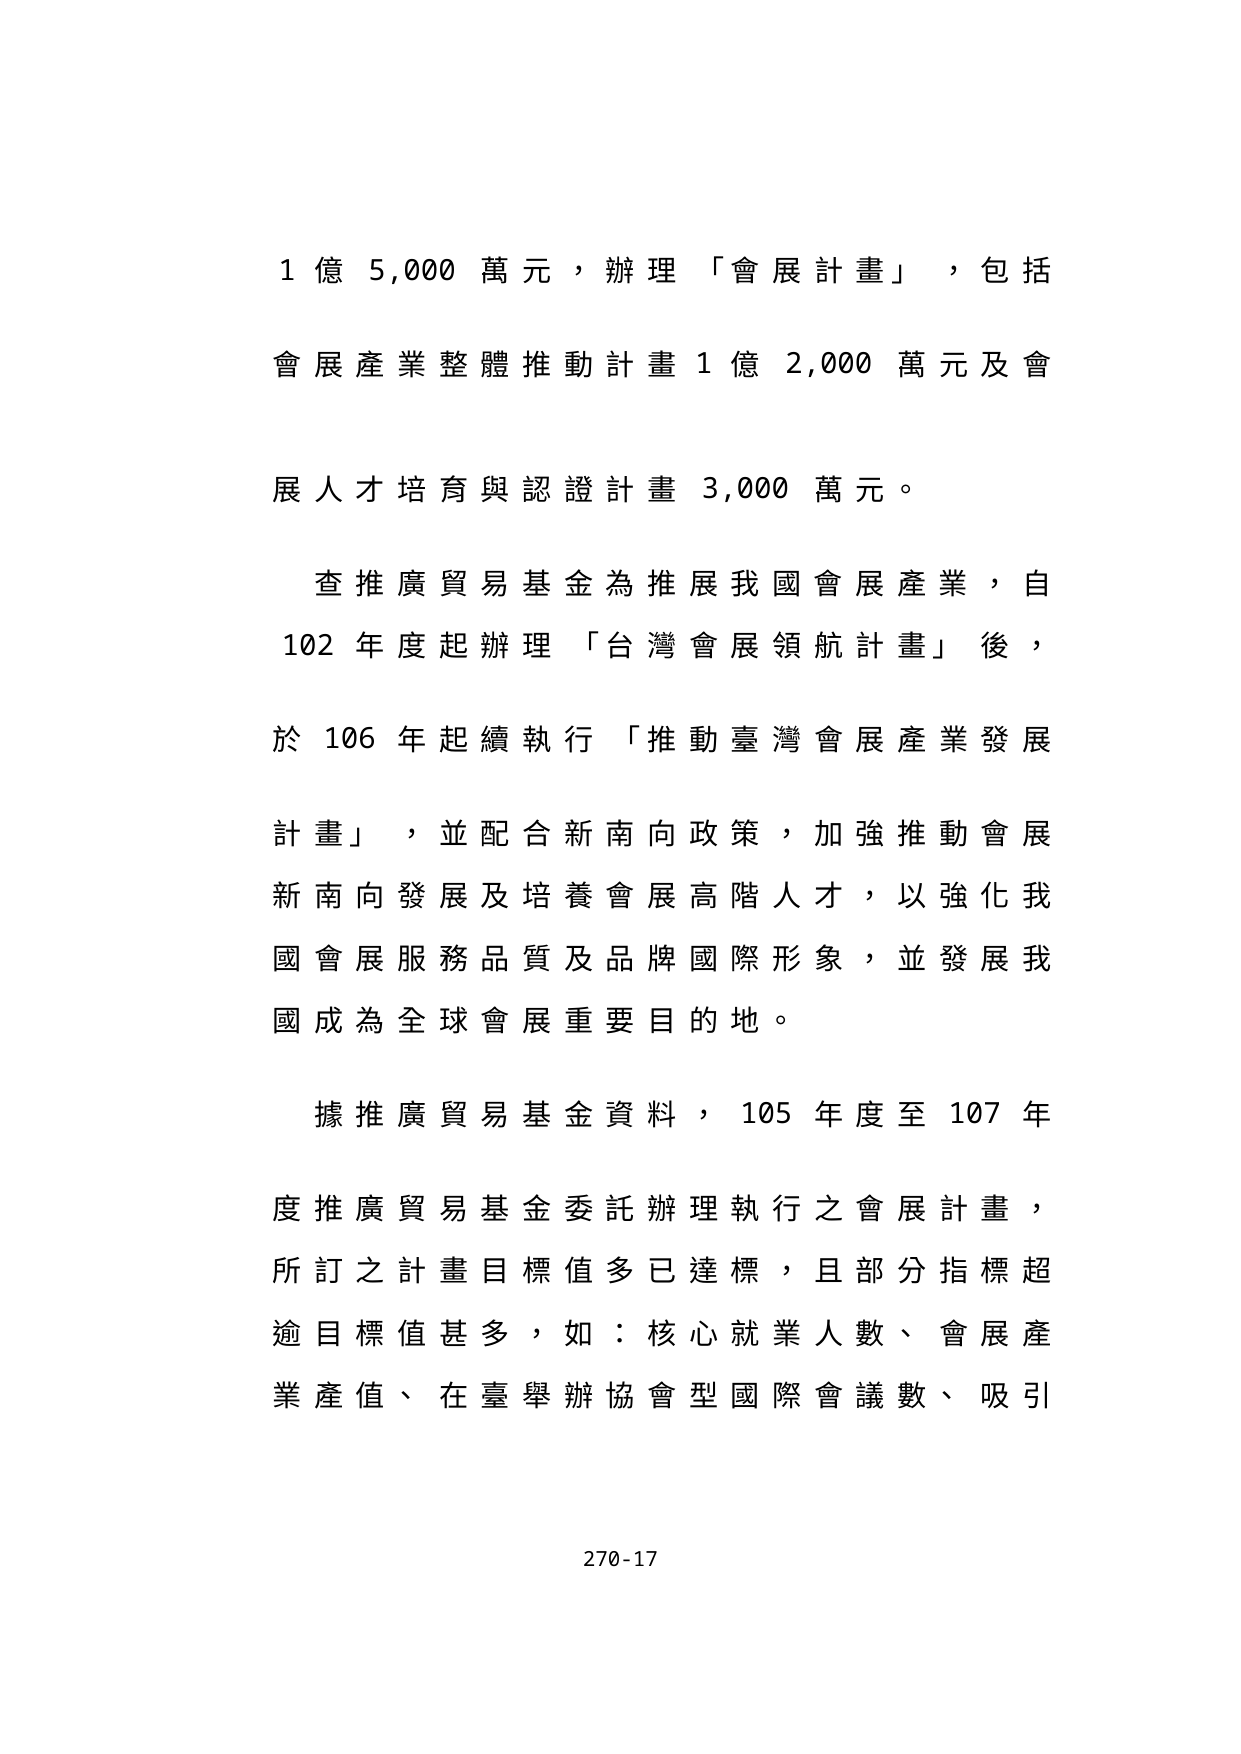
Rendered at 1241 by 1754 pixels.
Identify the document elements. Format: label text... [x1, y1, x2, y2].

text 查推廣貿易基金為推展我國會展產業，自102年度起辦理「台灣會展領航計畫」後，於106年起續執行「推動臺灣會展產業發展計畫」，並配合新南向政策，加強推動會展新南向發展及培養會展高階人才，以強化我國會展服務品質及品牌國際形象，並發展我國成為全球會展重要目的地。 [242, 540, 1058, 1040]
text 據推廣貿易基金資料，105年度至107年度推廣貿易基金委託辦理執行之會展計畫，所訂之計畫目標值多已達標，且部分指標超逾目標值甚多，如：核心就業人數、會展產業產值、在臺舉辦協會型國際會議數、吸引 [242, 1040, 1058, 1415]
text 1億5,000萬元，辦理「會展計畫」，包括會展產業整體推動計畫1億2,000萬元及會展人才培育與認證計畫3,000萬元。 [242, 227, 1058, 540]
